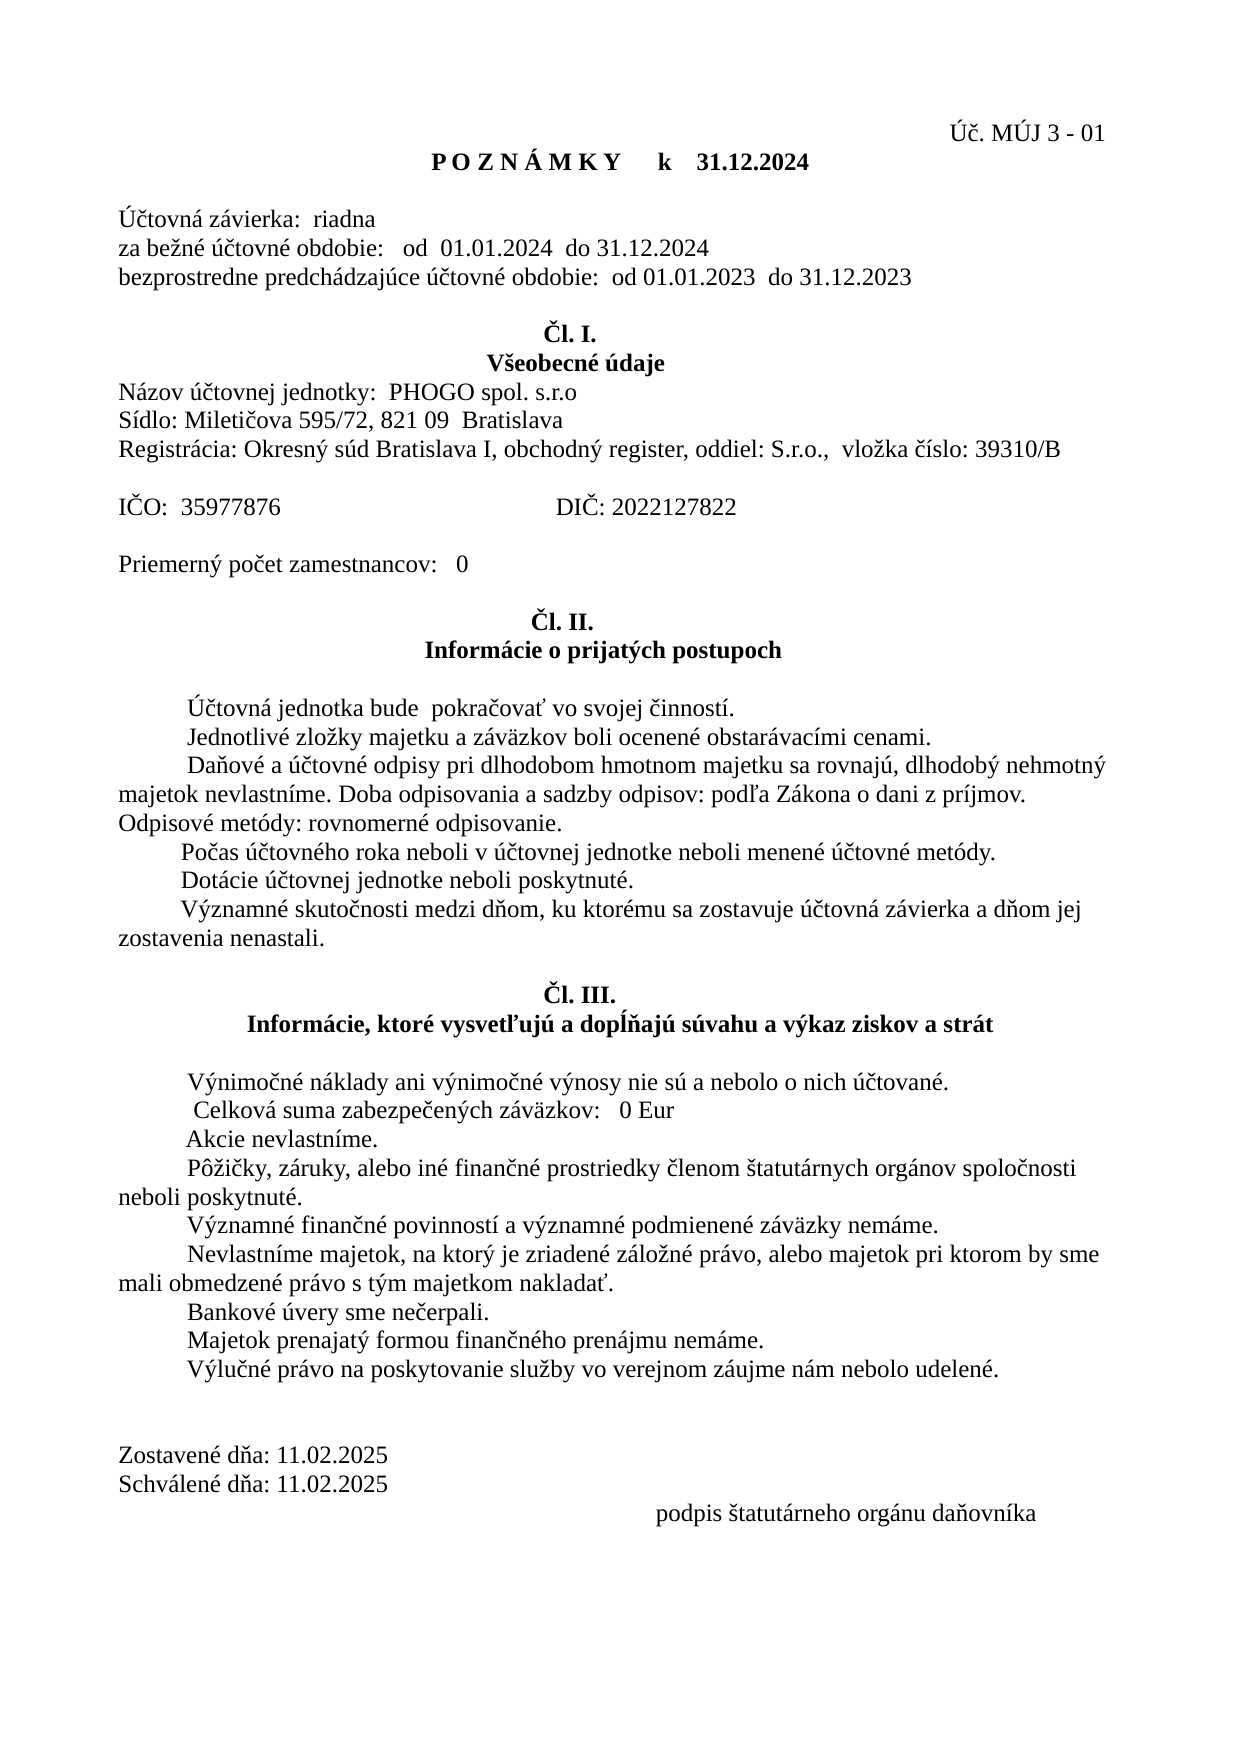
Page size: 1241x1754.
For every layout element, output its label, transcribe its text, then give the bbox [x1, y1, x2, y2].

text Akcie nevlastníme. [118, 1124, 1122, 1153]
text Nevlastníme majetok, na ktorý je zriadené záložné právo, alebo majetok pri ktorom by sme mali obmedzené právo s tým majetkom nakladať. [118, 1239, 1122, 1297]
text Názov účtovnej jednotky: PHOGO spol. s.r.o [118, 377, 1122, 406]
text Sídlo: Miletičova 595/72, 821 09 Bratislava [118, 406, 1122, 434]
text Majetok prenajatý formou finančného prenájmu nemáme. [118, 1326, 1122, 1354]
text Čl. III. [118, 981, 1122, 1009]
text Pôžičky, záruky, alebo iné finančné prostriedky členom štatutárnych orgánov spoločnosti neboli poskytnuté. [118, 1153, 1122, 1211]
text Počas účtovného roka neboli v účtovnej jednotke neboli menené účtovné metódy. [118, 837, 1122, 866]
text Úč. MÚJ 3 - 01 [118, 118, 1122, 147]
text P O Z N Á M K Y k 31.12.2024 [118, 147, 1122, 176]
text Čl. II. [118, 607, 1122, 636]
text Schválené dňa: 11.02.2025 [118, 1469, 1122, 1498]
text Zostavené dňa: 11.02.2025 [118, 1441, 1122, 1469]
text Informácie, ktoré vysvetľujú a dopĺňajú súvahu a výkaz ziskov a strát [118, 1009, 1122, 1038]
text Výlučné právo na poskytovanie služby vo verejnom záujme nám nebolo udelené. [118, 1354, 1122, 1383]
text Registrácia: Okresný súd Bratislava I, obchodný register, oddiel: S.r.o., vložka číslo: 39310/B [118, 434, 1122, 463]
text Významné finančné povinností a významné podmienené záväzky nemáme. [118, 1211, 1122, 1239]
text Dotácie účtovnej jednotke neboli poskytnuté. [118, 866, 1122, 894]
text Čl. I. [118, 319, 1122, 348]
text Všeobecné údaje [118, 348, 1122, 377]
text Účtovná jednotka bude pokračovať vo svojej činností. [118, 693, 1122, 722]
text za bežné účtovné obdobie: od 01.01.2024 do 31.12.2024 [118, 233, 1122, 262]
text Daňové a účtovné odpisy pri dlhodobom hmotnom majetku sa rovnajú, dlhodobý nehmotný majetok nevlastníme. Doba odpisovania a sadzby odpisov: podľa Zákona o dani z príjmov. Odpisové metódy: rovnomerné odpisovanie. [118, 751, 1122, 837]
text Bankové úvery sme nečerpali. [118, 1297, 1122, 1326]
text Významné skutočnosti medzi dňom, ku ktorému sa zostavuje účtovná závierka a dňom jej zostavenia nenastali. [118, 894, 1122, 952]
text Výnimočné náklady ani výnimočné výnosy nie sú a nebolo o nich účtované. [118, 1067, 1122, 1096]
text bezprostredne predchádzajúce účtovné obdobie: od 01.01.2023 do 31.12.2023 [118, 262, 1122, 291]
text IČO: 35977876 DIČ: 2022127822 [118, 492, 1122, 521]
text Jednotlivé zložky majetku a záväzkov boli ocenené obstarávacími cenami. [118, 722, 1122, 751]
text Účtovná závierka: riadna [118, 204, 1122, 233]
text Priemerný počet zamestnancov: 0 [118, 549, 1122, 578]
text Informácie o prijatých postupoch [118, 636, 1122, 664]
text podpis štatutárneho orgánu daňovníka [118, 1498, 1122, 1527]
text Celková suma zabezpečených záväzkov: 0 Eur [118, 1096, 1122, 1124]
